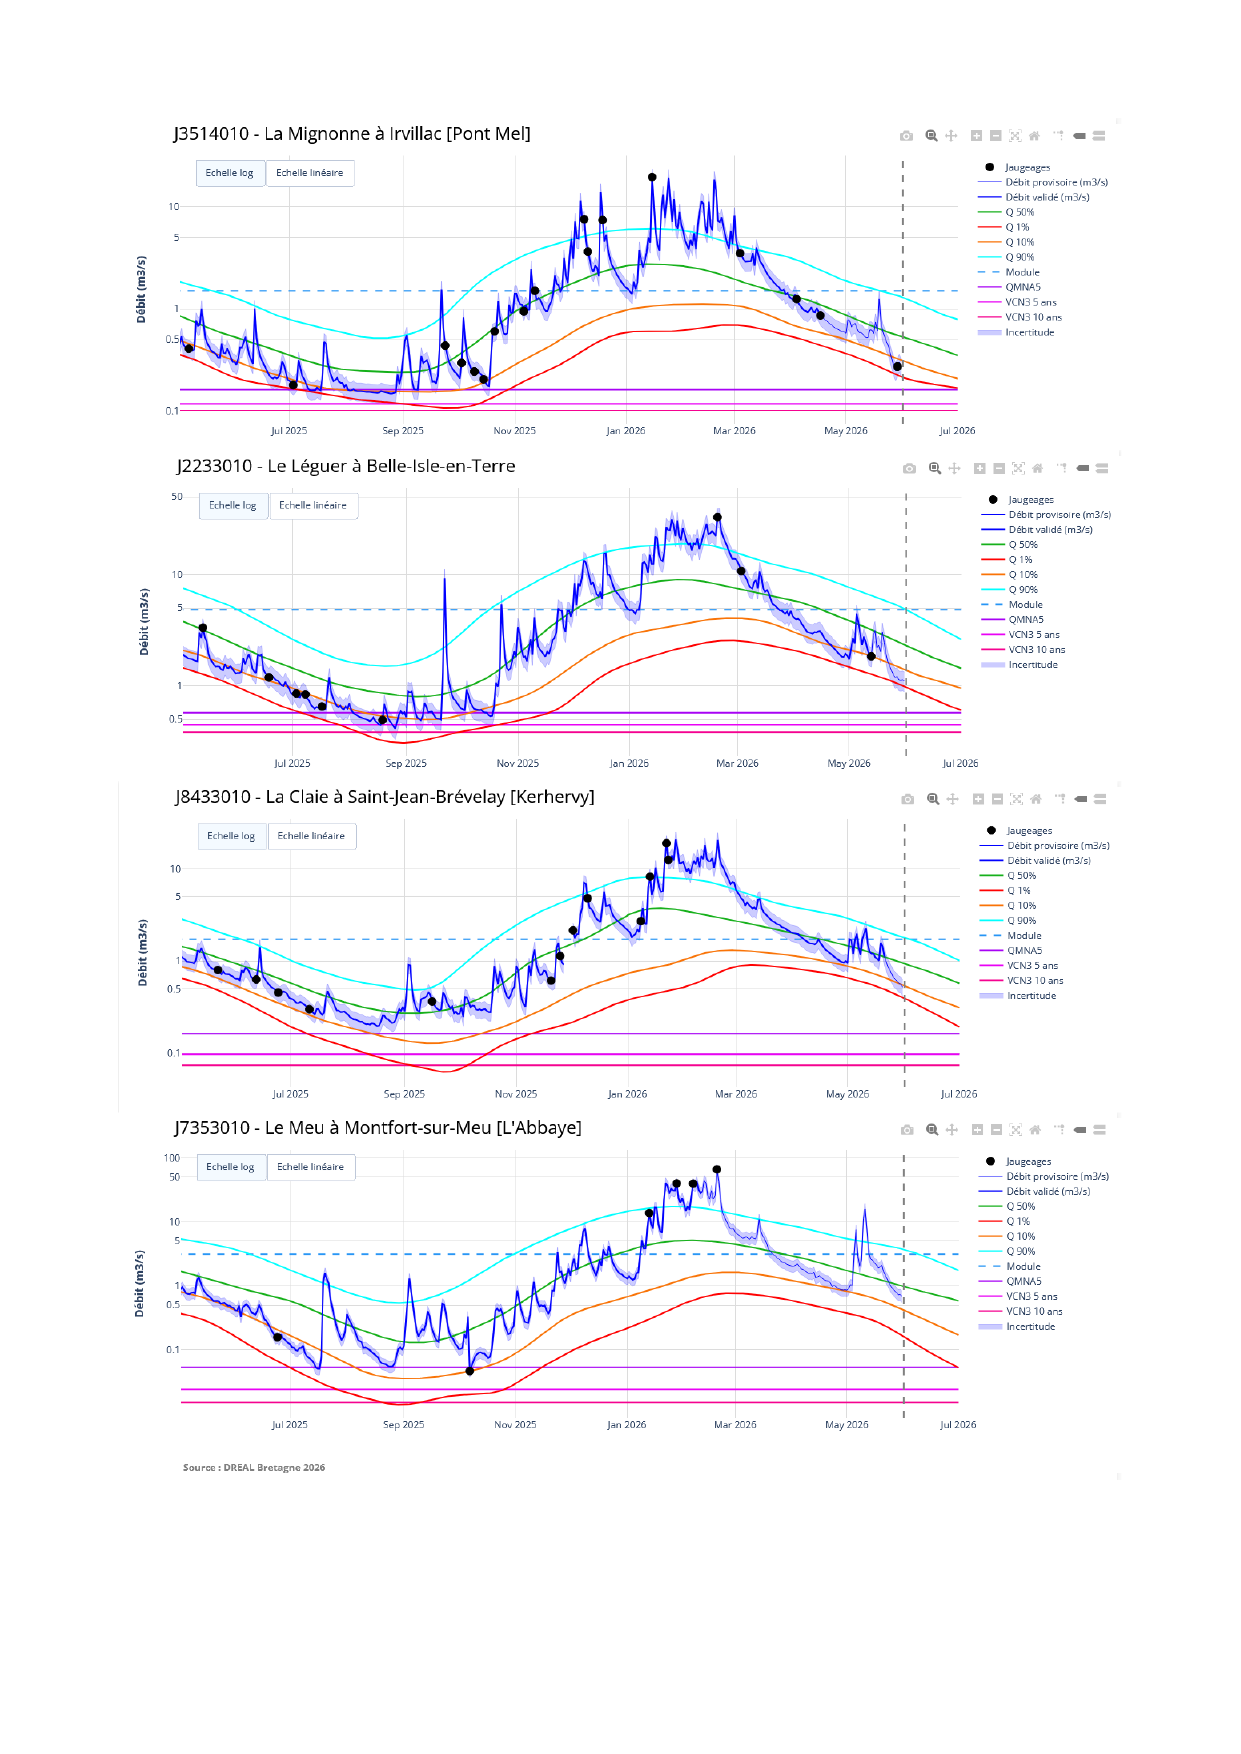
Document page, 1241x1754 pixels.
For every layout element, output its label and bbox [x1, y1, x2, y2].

picture [118, 118, 1122, 1484]
